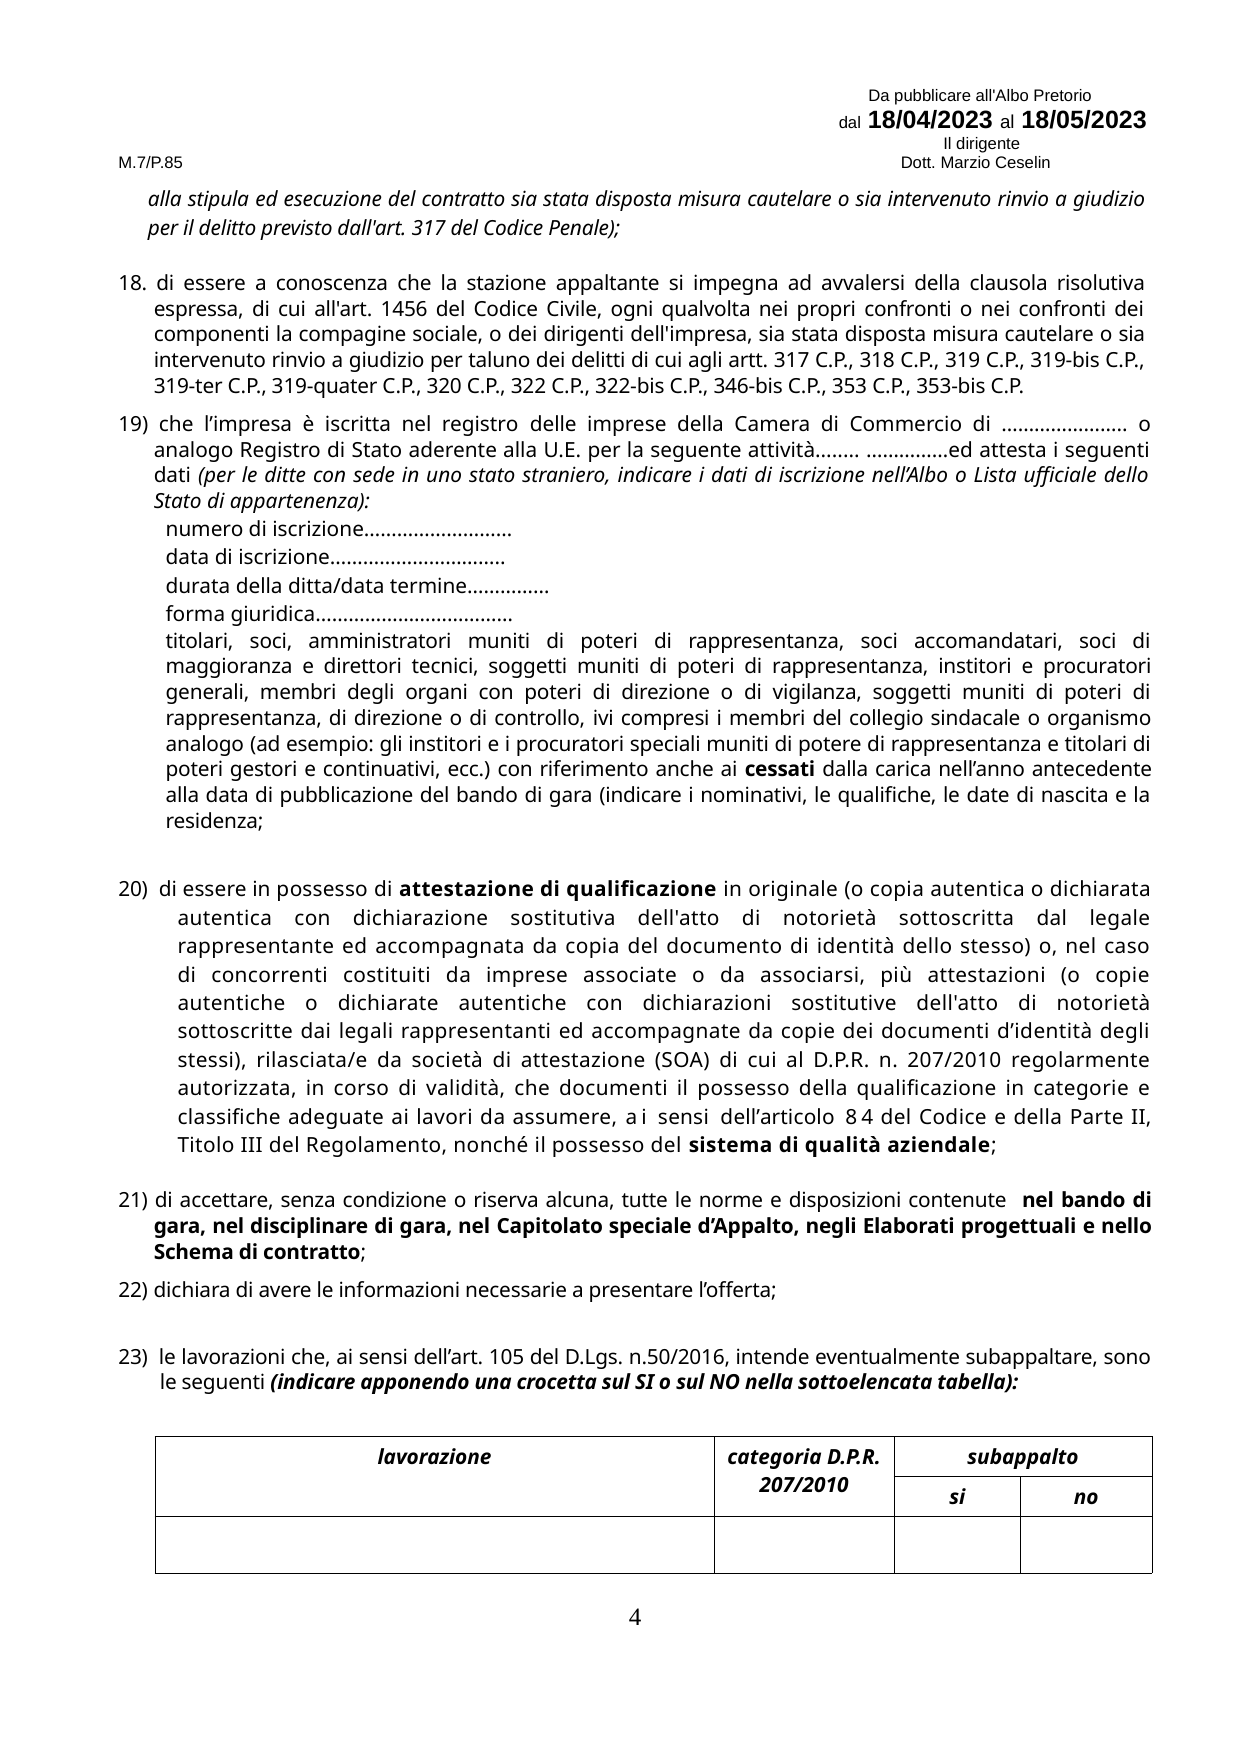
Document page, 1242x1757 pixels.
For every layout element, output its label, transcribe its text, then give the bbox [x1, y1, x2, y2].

text 18. di essere a conoscenza che la stazione appaltante si impegna ad avvalersi della clausola risolutiva espressa, di cui all'art. 1456 del Codice Civile, ogni qualvolta nei propri confronti o nei confronti dei componenti la compagine sociale, o dei dirigenti dell'impresa, sia stata disposta misura cautelare o sia intervenuto rinvio a giudizio per taluno dei delitti di cui agli artt. 317 C.P., 318 C.P., 319 C.P., 319-bis C.P., 319-ter C.P., 319-quater C.P., 320 C.P., 322 C.P., 322-bis C.P., 346-bis C.P., 353 C.P., 353-bis C.P. [118, 270, 1146, 398]
text numero di iscrizione……………………… [165, 514, 1152, 542]
table_cell [715, 1517, 894, 1573]
text titolari, soci, amministratori muniti di poteri di rappresentanza, soci accomandatari, soci di maggioranza e direttori tecnici, soggetti muniti di poteri di rappresentanza, institori e procuratori generali, membri degli organi con poteri di direzione o di vigilanza, soggetti muniti di poteri di rappresentanza, di direzione o di controllo, ivi compresi i membri del collegio sindacale o organismo analogo (ad esempio: gli institori e i procuratori speciali muniti di potere di rappresentanza e titolari di poteri gestori e continuativi, ecc.) con riferimento anche ai cessati dalla carica nell’anno antecedente alla data di pubblicazione del bando di gara (indicare i nominativi, le qualifiche, le date di nascita e la residenza; [165, 628, 1152, 833]
text 20) di essere in possesso di attestazione di qualificazione in originale (o copia autentica o dichiarata autentica con dichiarazione sostitutiva dell'atto di notorietà sottoscritta dal legale rappresentante ed accompagnata da copia del documento di identità dello stesso) o, nel caso di concorrenti costituiti da imprese associate o da associarsi, più attestazioni (o copie autentiche o dichiarate autentiche con dichiarazioni sostitutive dell'atto di notorietà sottoscritte dai legali rappresentanti ed accompagnate da copie dei documenti d’identità degli stessi), rilasciata/e da società di attestazione (SOA) di cui al D.P.R. n. 207/2010 regolarmente autorizzata, in corso di validità, che documenti il possesso della qualificazione in categorie e classifiche adeguate ai lavori da assumere, ai sensi dell’articolo 84 del Codice e della Parte II, Titolo III del Regolamento, nonché il possesso del sistema di qualità aziendale; [118, 874, 1152, 1159]
text 23) le lavorazioni che, ai sensi dell’art. 105 del D.Lgs. n.50/2016, intende eventualmente subappaltare, sono le seguenti (indicare apponendo una crocetta sul SI o sul NO nella sottoelencata tabella): [118, 1343, 1152, 1395]
table_header categoria D.P.R. 207/2010 [715, 1437, 894, 1516]
text data di iscrizione………………………….. [165, 542, 1152, 571]
table_header lavorazione [156, 1437, 714, 1516]
text 22) dichiara di avere le informazioni necessarie a presentare l’offerta; [118, 1277, 1152, 1303]
table_cell si [895, 1477, 1020, 1516]
text forma giuridica……………………………… [165, 599, 1152, 628]
text 21) di accettare, senza condizione o riserva alcuna, tutte le norme e disposizioni contenute nel bando di gara, nel disciplinare di gara, nel Capitolato speciale d’Appalto, negli Elaborati progettuali e nello Schema di contratto; [118, 1187, 1152, 1264]
table_cell [156, 1517, 714, 1573]
text alla stipula ed esecuzione del contratto sia stata disposta misura cautelare o sia intervenuto rinvio a giudizio per il delitto previsto dall'art. 317 del Codice Penale); [118, 184, 1146, 241]
table_cell [1021, 1517, 1152, 1573]
table_cell no [1021, 1477, 1152, 1516]
table_cell [895, 1517, 1020, 1573]
text durata della ditta/data termine…………… [165, 571, 1152, 599]
text 19) che l’impresa è iscritta nel registro delle imprese della Camera di Commercio di ………………….. o analogo Registro di Stato aderente alla U.E. per la seguente attività........ ……………ed attesta i seguenti dati (per le ditte con sede in uno stato straniero, indicare i dati di iscrizione nell’Albo o Lista ufficiale dello Stato di appartenenza): [118, 411, 1152, 514]
table_header subappalto [895, 1437, 1152, 1476]
